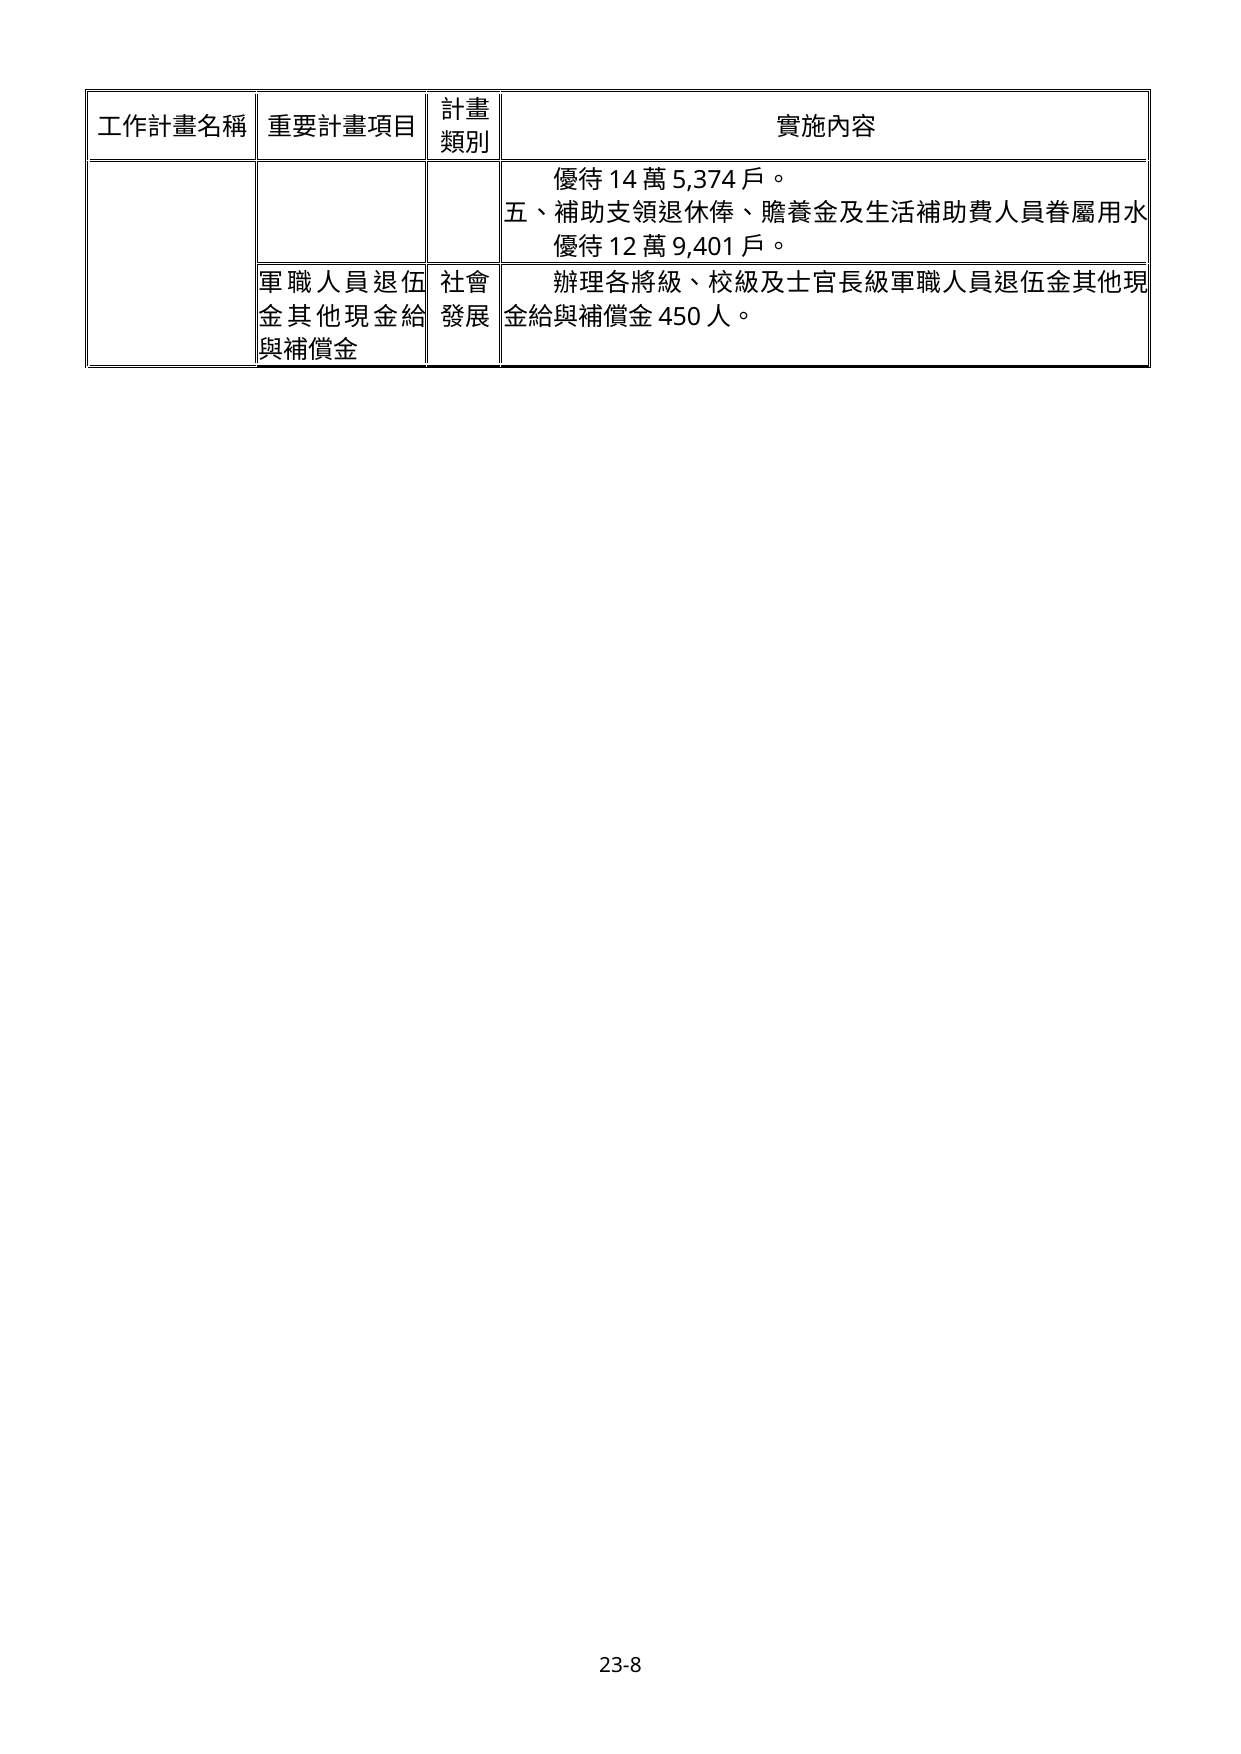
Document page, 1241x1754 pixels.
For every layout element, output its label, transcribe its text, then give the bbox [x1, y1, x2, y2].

table_header 工作計畫名稱 [88, 92, 256, 158]
table_header 實施內容 [501, 92, 1148, 158]
table_header 計畫類別 [427, 92, 501, 158]
table_cell 社會發展 [427, 265, 501, 365]
table_cell [428, 162, 499, 262]
table_header 重要計畫項目 [256, 92, 427, 158]
table_cell [258, 162, 425, 262]
table_cell [88, 159, 256, 365]
table_cell 軍職人員退伍金其他現金給與補償金 [256, 265, 427, 365]
table_cell 優待14萬5,374戶。 五、補助支領退休俸、贍養金及生活補助費人員眷屬用水優待12萬9,401戶。 [502, 159, 1148, 262]
table_cell 辦理各將級、校級及士官長級軍職人員退伍金其他現金給與補償金450人。 [501, 262, 1149, 365]
